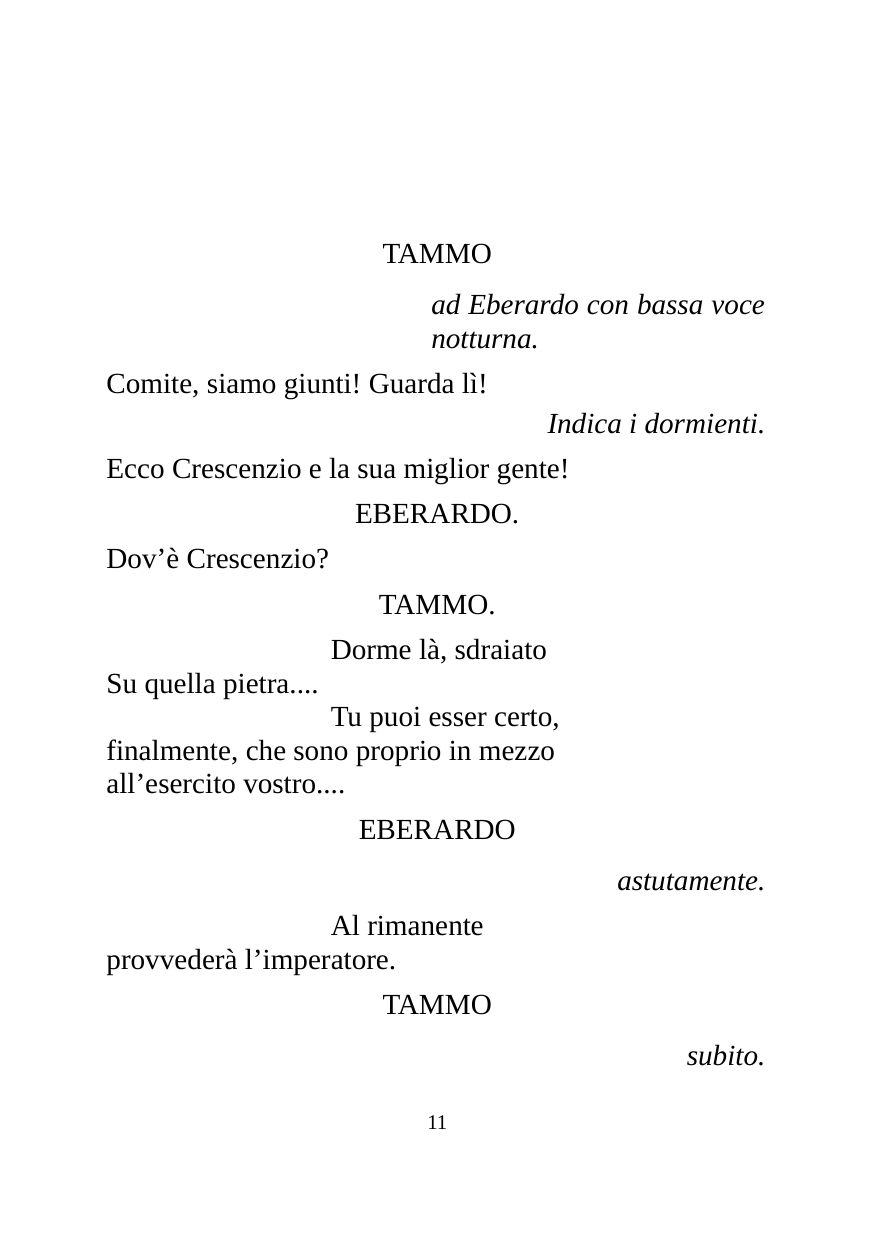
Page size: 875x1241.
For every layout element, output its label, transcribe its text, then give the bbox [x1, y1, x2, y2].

text Indica i dormienti. [342, 406, 768, 439]
text TAMMO [106, 236, 768, 270]
text Dorme là, sdraiato Su quella pietra.... [106, 632, 768, 699]
text Al rimanente provvederà l’imperatore. [106, 908, 768, 975]
text ad Eberardo con bassa voce notturna. [431, 287, 768, 354]
text TAMMO [106, 987, 768, 1021]
text subito. [342, 1038, 768, 1072]
text Comite, siamo giunti! Guarda lì! [106, 366, 768, 400]
text Ecco Crescenzio e la sua miglior gente! [106, 451, 768, 484]
text Tu puoi esser certo, finalmente, che sono proprio in mezzo all’esercito vostro.... [106, 699, 768, 800]
text EBERARDO. [106, 496, 768, 530]
text Dov’è Crescenzio? [106, 542, 768, 575]
text TAMMO. [106, 587, 768, 621]
text EBERARDO [106, 812, 768, 845]
text astutamente. [342, 863, 768, 897]
